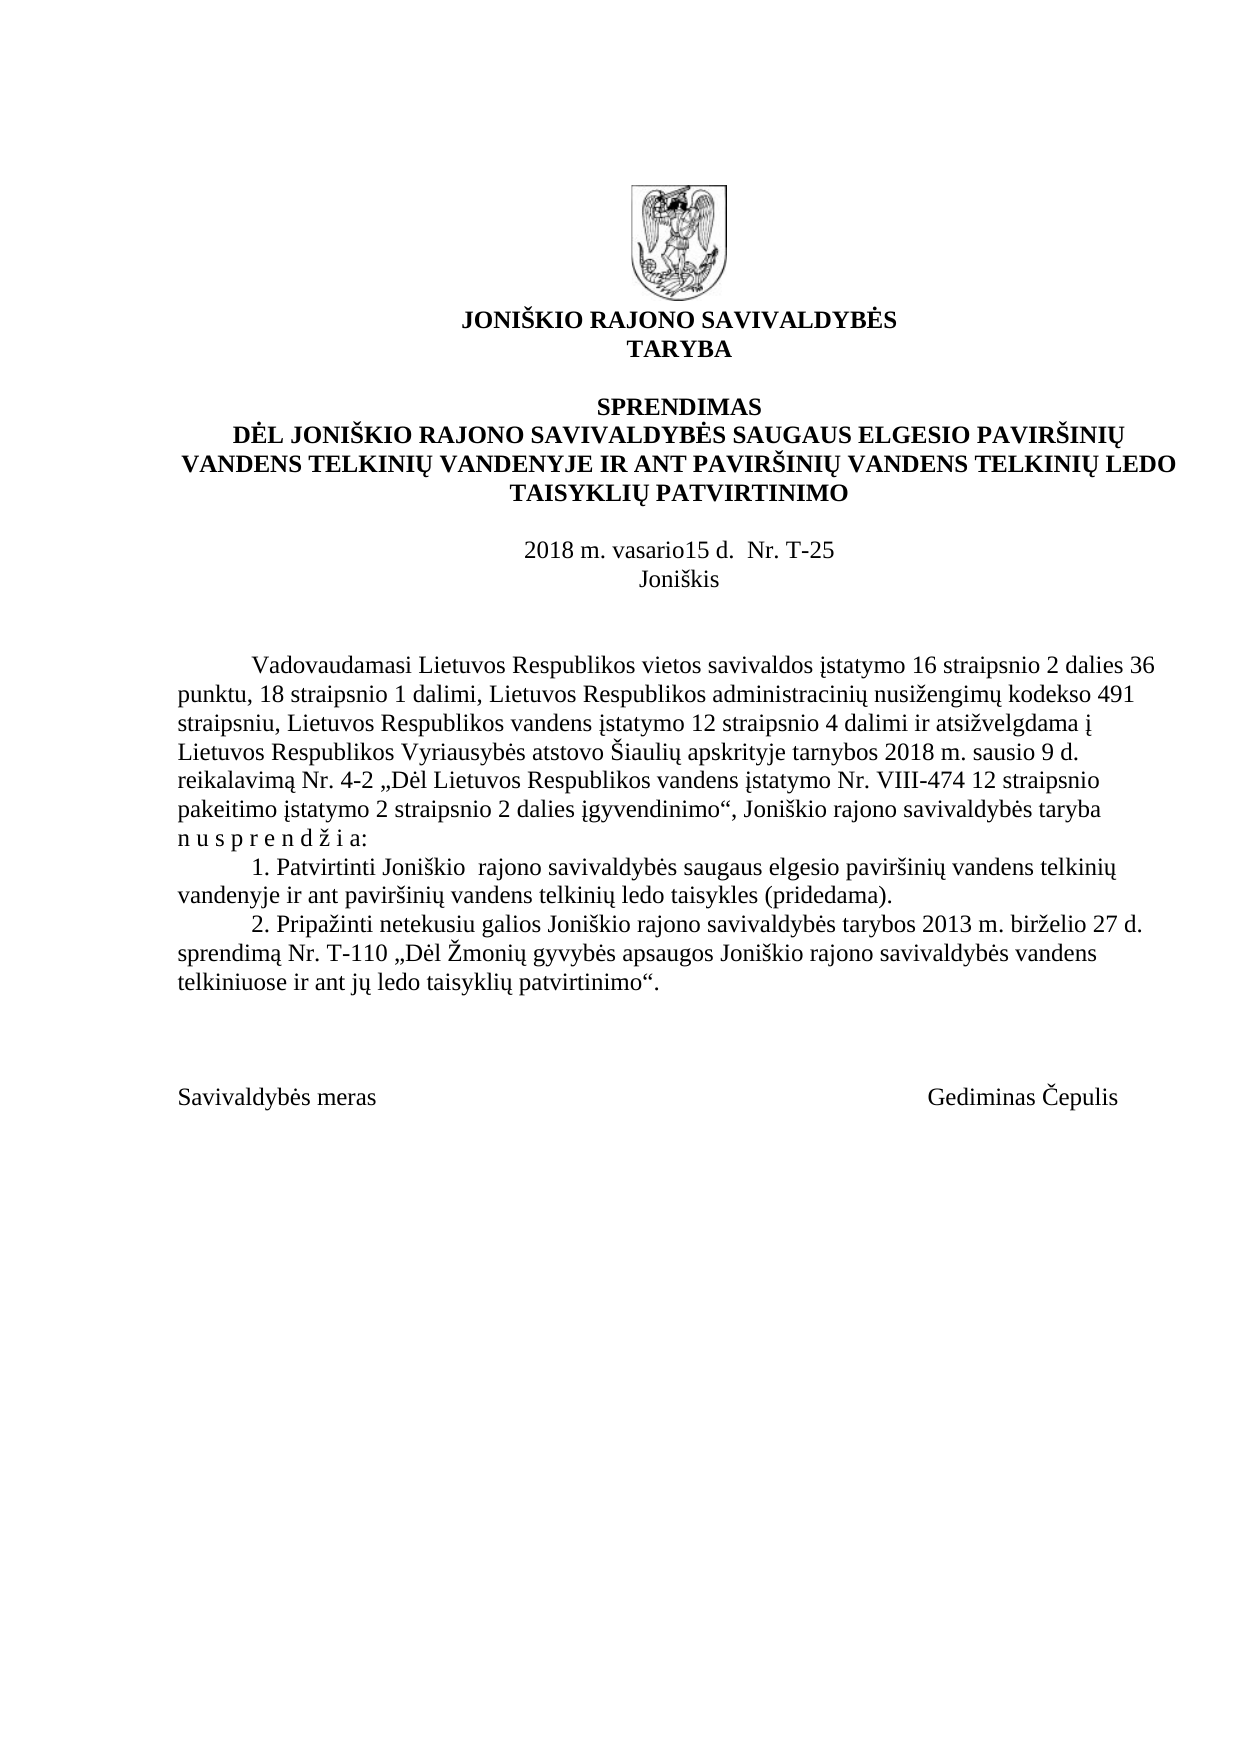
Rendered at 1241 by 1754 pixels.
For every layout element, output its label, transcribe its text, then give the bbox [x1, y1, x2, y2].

text Vadovaudamasi Lietuvos Respublikos vietos savivaldos įstatymo 16 straipsnio 2 dalies 36 punktu, 18 straipsnio 1 dalimi, Lietuvos Respublikos administracinių nusižengimų kodekso 491 straipsniu, Lietuvos Respublikos vandens įstatymo 12 straipsnio 4 dalimi ir atsižvelgdama į Lietuvos Respublikos Vyriausybės atstovo Šiaulių apskrityje tarnybos 2018 m. sausio 9 d. reikalavimą Nr. 4-2 „Dėl Lietuvos Respublikos vandens įstatymo Nr. VIII-474 12 straipsnio pakeitimo įstatymo 2 straipsnio 2 dalies įgyvendinimo“, Joniškio rajono savivaldybės taryba [177, 650, 1181, 823]
text Savivaldybės meras Gediminas Čepulis [177, 1082, 1181, 1110]
text Joniškis [177, 564, 1181, 593]
text DĖL JONIŠKIO RAJONO SAVIVALDYBĖS SAUGAUS ELGESIO PAVIRŠINIŲ VANDENS TELKINIŲ VANDENYJE IR ANT PAVIRŠINIŲ VANDENS TELKINIŲ LEDO TAISYKLIŲ PATVIRTINIMO [177, 420, 1181, 507]
text Joniškio rajono savivaldybės TARYBA [177, 305, 1181, 363]
text 2. Pripažinti netekusiu galios Joniškio rajono savivaldybės tarybos 2013 m. birželio 27 d. sprendimą Nr. T-110 „Dėl Žmonių gyvybės apsaugos Joniškio rajono savivaldybės vandens telkiniuose ir ant jų ledo taisyklių patvirtinimo“. [177, 909, 1181, 995]
text SPRENDIMAS [177, 392, 1181, 420]
text 1. Patvirtinti Joniškio rajono savivaldybės saugaus elgesio paviršinių vandens telkinių vandenyje ir ant paviršinių vandens telkinių ledo taisykles (pridedama). [177, 852, 1181, 909]
text n u s p r e n d ž i a: [177, 823, 1181, 852]
text 2018 m. vasario15 d. Nr. T-25 [177, 535, 1181, 564]
